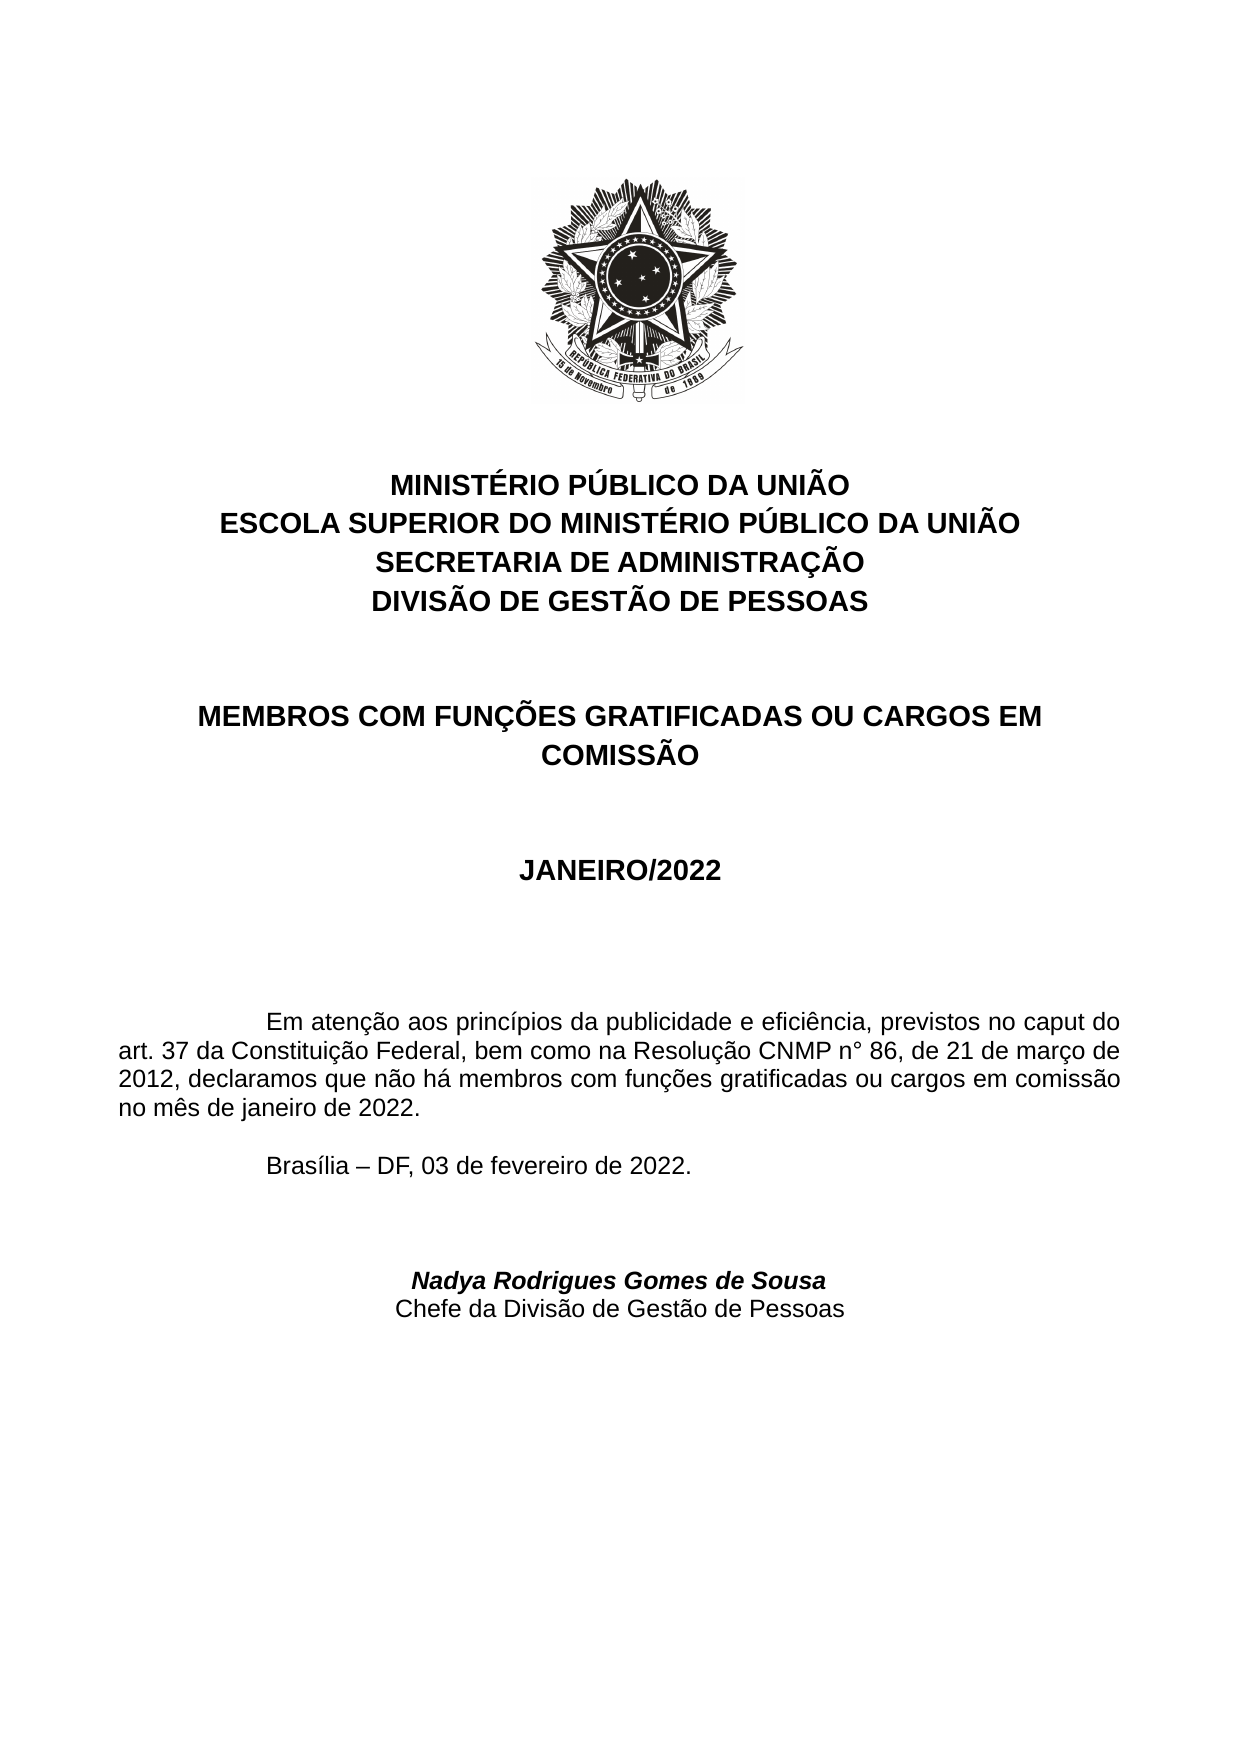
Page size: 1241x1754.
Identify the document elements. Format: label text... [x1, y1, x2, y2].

text Chefe da Divisão de Gestão de Pessoas [118, 1294, 1122, 1323]
picture [530, 177, 746, 404]
text ESCOLA SUPERIOR DO MINISTÉRIO PÚBLICO DA UNIÃO [118, 506, 1122, 540]
text MEMBROS COM FUNÇÕES GRATIFICADAS OU CARGOS EM COMISSÃO [118, 699, 1122, 771]
text SECRETARIA DE ADMINISTRAÇÃO [118, 545, 1122, 578]
text DIVISÃO DE GESTÃO DE PESSOAS [118, 583, 1122, 617]
text Brasília – DF, 03 de fevereiro de 2022. [118, 1151, 1122, 1179]
text JANEIRO/2022 [118, 853, 1122, 887]
text MINISTÉRIO PÚBLICO DA UNIÃO [118, 468, 1122, 501]
text Em atenção aos princípios da publicidade e eficiência, previstos no caput do art. 37 da Constituição Federal, bem como na Resolução CNMP n° 86, de 21 de março de 2012, declaramos que não há membros com funções gratificadas ou cargos em comissão no mês de janeiro de 2022. [118, 1007, 1122, 1122]
text Nadya Rodrigues Gomes de Sousa [118, 1266, 1122, 1294]
